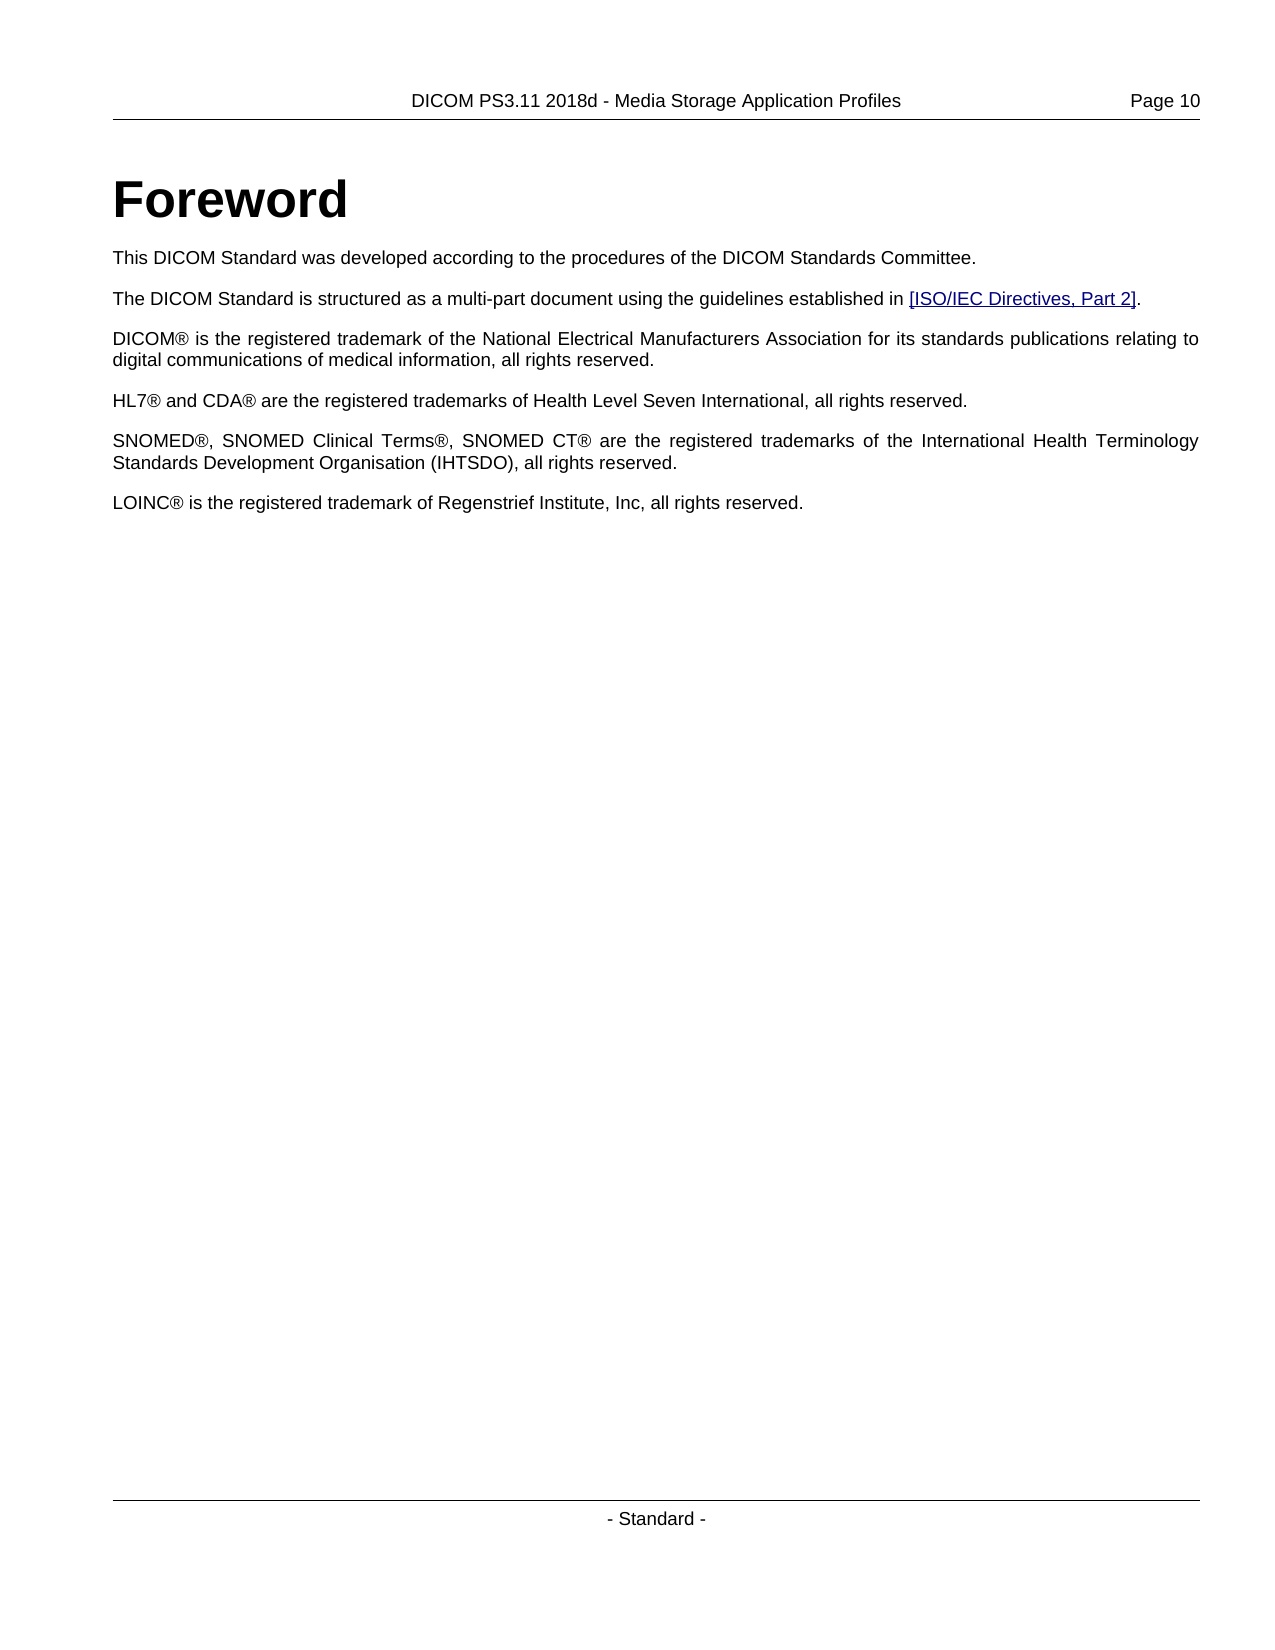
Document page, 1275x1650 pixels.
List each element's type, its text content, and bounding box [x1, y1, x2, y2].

text LOINC® is the registered trademark of Regenstrief Institute, Inc, all rights reserved. [112, 492, 1200, 513]
text HL7® and CDA® are the registered trademarks of Health Level Seven International, all rights reserved. [112, 389, 1200, 411]
text Foreword [112, 169, 1200, 228]
text SNOMED®, SNOMED Clinical Terms®, SNOMED CT® are the registered trademarks of the International Health Terminology Standards Development Organisation (IHTSDO), all rights reserved. [112, 430, 1200, 473]
text DICOM® is the registered trademark of the National Electrical Manufacturers Association for its standards publications relating to digital communications of medical information, all rights reserved. [112, 328, 1200, 371]
text The DICOM Standard is structured as a multi-part document using the guidelines established in [ISO/IEC Directives, Part 2]. [112, 287, 1200, 309]
text This DICOM Standard was developed according to the procedures of the DICOM Standards Committee. [112, 247, 1200, 269]
